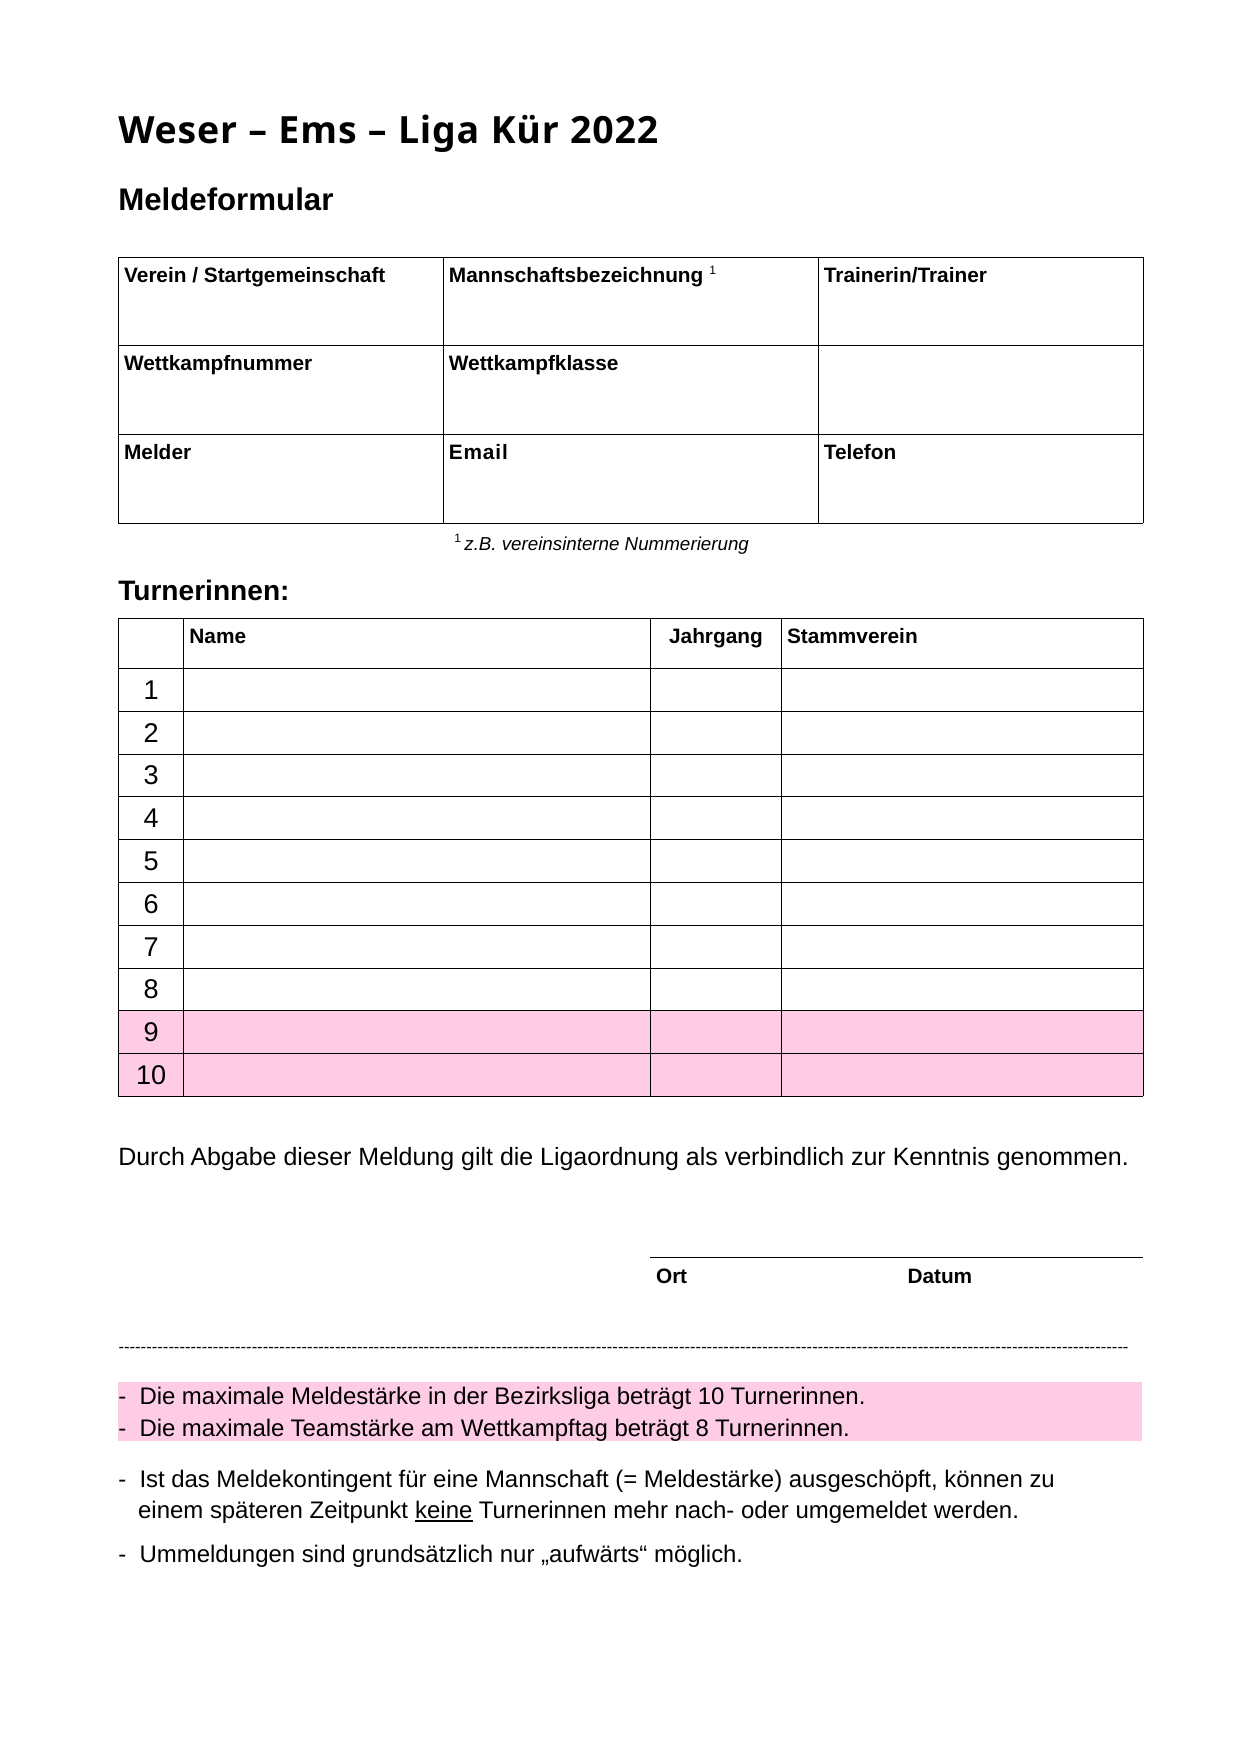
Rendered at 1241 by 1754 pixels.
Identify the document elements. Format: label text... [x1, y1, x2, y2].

text - Ist das Meldekontingent für eine Mannschaft (= Meldestärke) ausgeschöpft, können zu [118, 1465, 1142, 1492]
table_cell 2 [119, 712, 183, 753]
table_cell [782, 1054, 1143, 1096]
table_cell [444, 292, 818, 345]
text Turnerinnen: [118, 574, 1142, 606]
table_header Stammverein [782, 619, 1143, 668]
table_cell [119, 470, 443, 523]
table_cell [782, 926, 1143, 968]
text - Die maximale Teamstärke am Wettkampftag beträgt 8 Turnerinnen. [118, 1414, 1142, 1441]
table_cell [782, 1011, 1143, 1053]
table_cell 1 [119, 669, 183, 711]
table_cell [651, 797, 781, 839]
table_header Trainerin/Trainer [819, 258, 1143, 292]
table_cell Wettkampfklasse [444, 346, 818, 381]
table_cell [119, 381, 443, 434]
table_cell 7 [119, 926, 183, 968]
text - Die maximale Meldestärke in der Bezirksliga beträgt 10 Turnerinnen. [118, 1382, 1142, 1409]
table_cell [444, 381, 818, 434]
table_cell 3 [119, 755, 183, 796]
table_cell [119, 292, 443, 345]
table_cell [782, 969, 1143, 1010]
table_cell [184, 883, 650, 925]
table_cell [782, 755, 1143, 796]
table_header [650, 1204, 901, 1257]
table_cell 10 [119, 1054, 183, 1096]
table_cell [651, 969, 781, 1010]
table_header Jahrgang [651, 619, 781, 668]
table_cell Datum [901, 1258, 1143, 1293]
table_cell [782, 797, 1143, 839]
table_cell [184, 840, 650, 882]
table_cell [782, 883, 1143, 925]
table_cell [651, 1011, 781, 1053]
table_cell [184, 755, 650, 796]
text einem späteren Zeitpunkt keine Turnerinnen mehr nach- oder umgemeldet werden. [118, 1496, 1142, 1524]
table_cell [819, 292, 1143, 345]
text 1 z.B. vereinsinterne Nummerierung [118, 527, 1142, 556]
table_cell Melder [119, 435, 443, 469]
table_cell [184, 712, 650, 753]
table_cell [184, 669, 650, 711]
table_cell [651, 926, 781, 968]
table_cell [184, 969, 650, 1010]
table_cell Telefon [819, 435, 1143, 469]
table_cell [651, 883, 781, 925]
table_cell 5 [119, 840, 183, 882]
table_cell Wettkampfnummer [119, 346, 443, 381]
table_cell [651, 1054, 781, 1096]
table_cell 9 [119, 1011, 183, 1053]
table_cell 8 [119, 969, 183, 1010]
table_cell [651, 840, 781, 882]
table_cell [184, 1011, 650, 1053]
text -------------------------------------------------------------------------------------------------------------------------------------------------------------------------------------- [118, 1329, 1142, 1358]
table_header Verein / Startgemeinschaft [119, 258, 443, 292]
table_header Name [184, 619, 650, 668]
table_cell [651, 712, 781, 753]
table_cell [819, 470, 1143, 523]
table_cell [184, 926, 650, 968]
table_cell [819, 346, 1143, 381]
table_header [901, 1204, 1143, 1257]
table_cell [651, 755, 781, 796]
table_cell [444, 470, 818, 523]
table_cell Email [444, 435, 818, 469]
text Weser – Ems – Liga Kür 2022 [118, 103, 1142, 154]
table_cell [782, 712, 1143, 753]
table_cell [782, 669, 1143, 711]
table_cell [651, 669, 781, 711]
text Durch Abgabe dieser Meldung gilt die Ligaordnung als verbindlich zur Kenntnis genommen. [118, 1142, 1142, 1171]
table_header [119, 619, 183, 668]
text - Ummeldungen sind grundsätzlich nur „aufwärts“ möglich. [118, 1540, 1142, 1567]
table_cell [819, 381, 1143, 434]
table_header Mannschaftsbezeichnung 1 [444, 258, 818, 292]
table_cell [782, 840, 1143, 882]
table_cell 6 [119, 883, 183, 925]
table_cell Ort [650, 1258, 901, 1293]
table_cell 4 [119, 797, 183, 839]
text Meldeformular [118, 175, 1142, 218]
table_cell [184, 1054, 650, 1096]
table_cell [184, 797, 650, 839]
